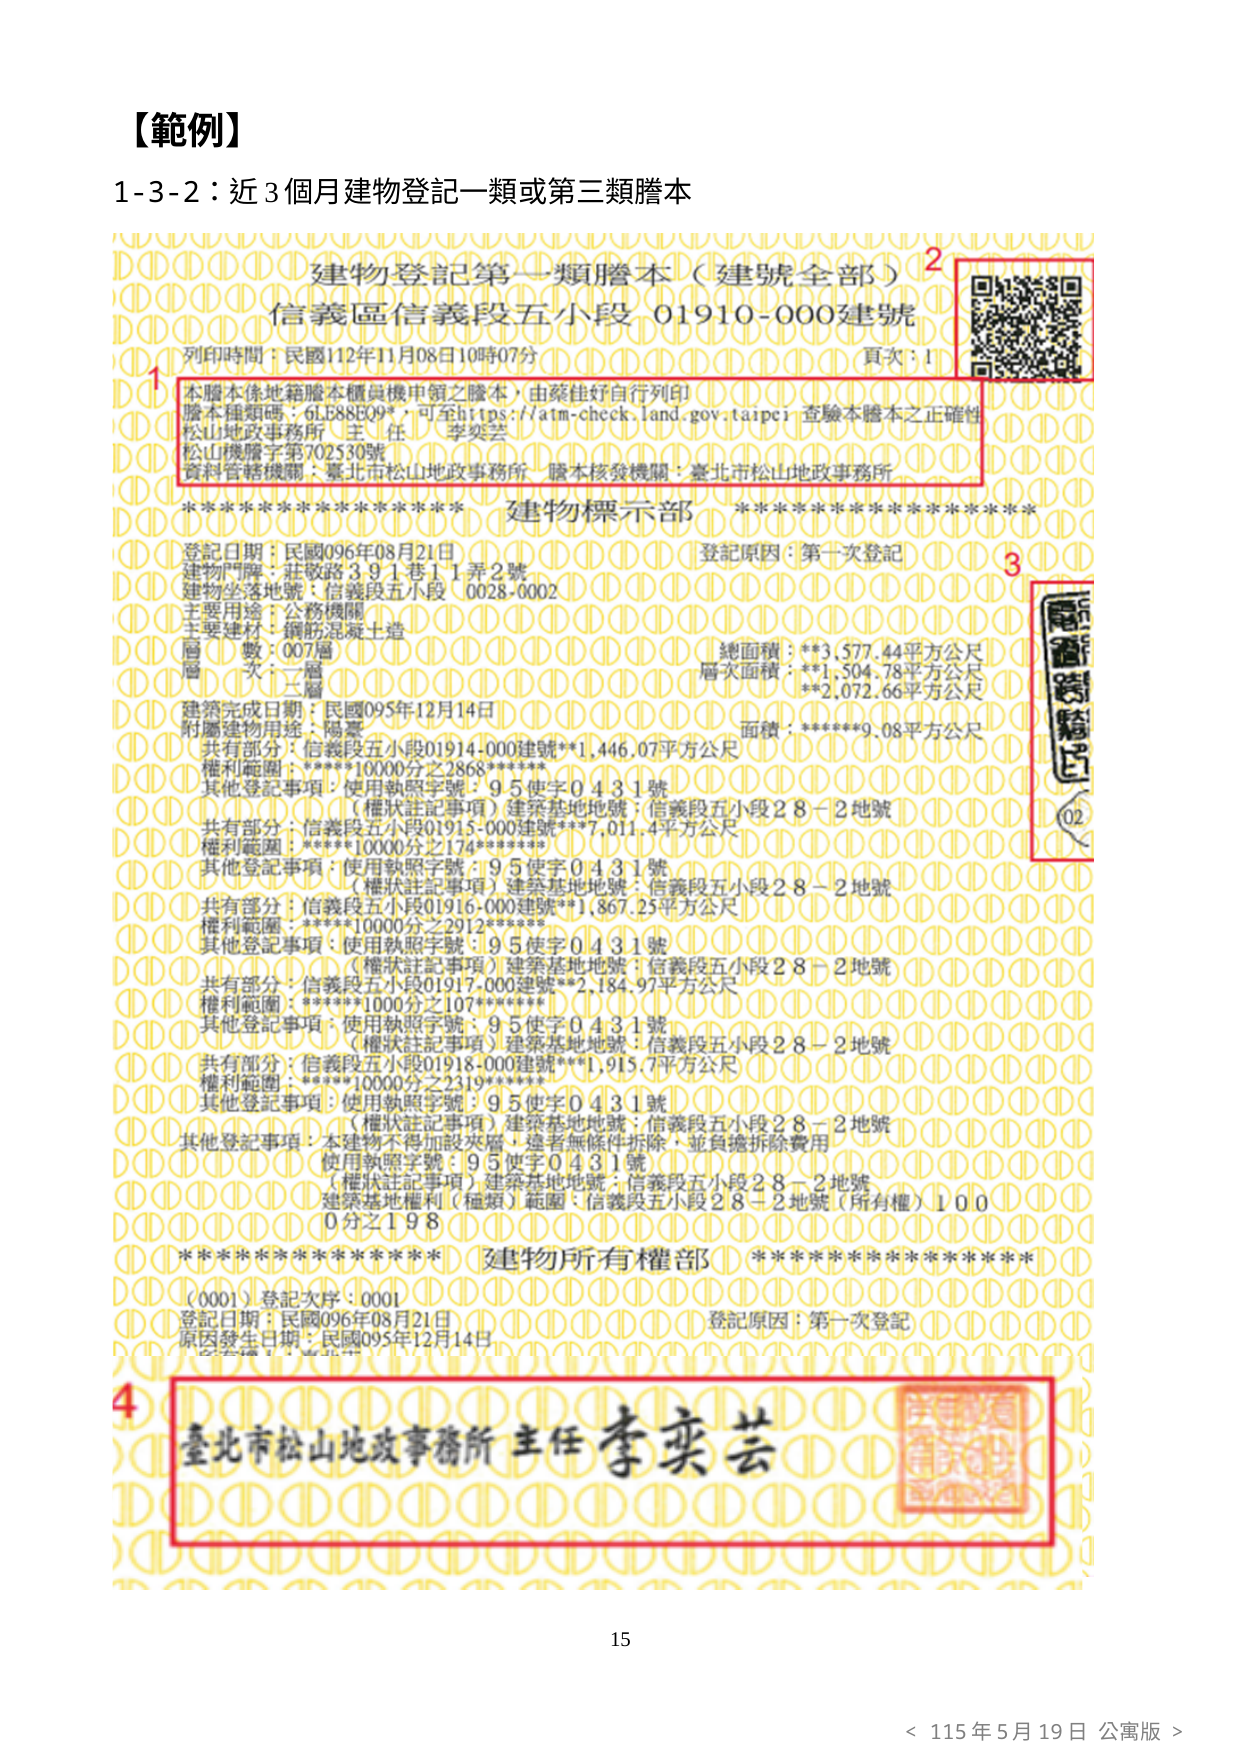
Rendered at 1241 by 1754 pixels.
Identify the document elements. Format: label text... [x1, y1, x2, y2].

text 1-3-2：近3個月建物登記一類或第三類謄本 [112, 166, 1128, 212]
text 【範例】 [112, 108, 1128, 153]
